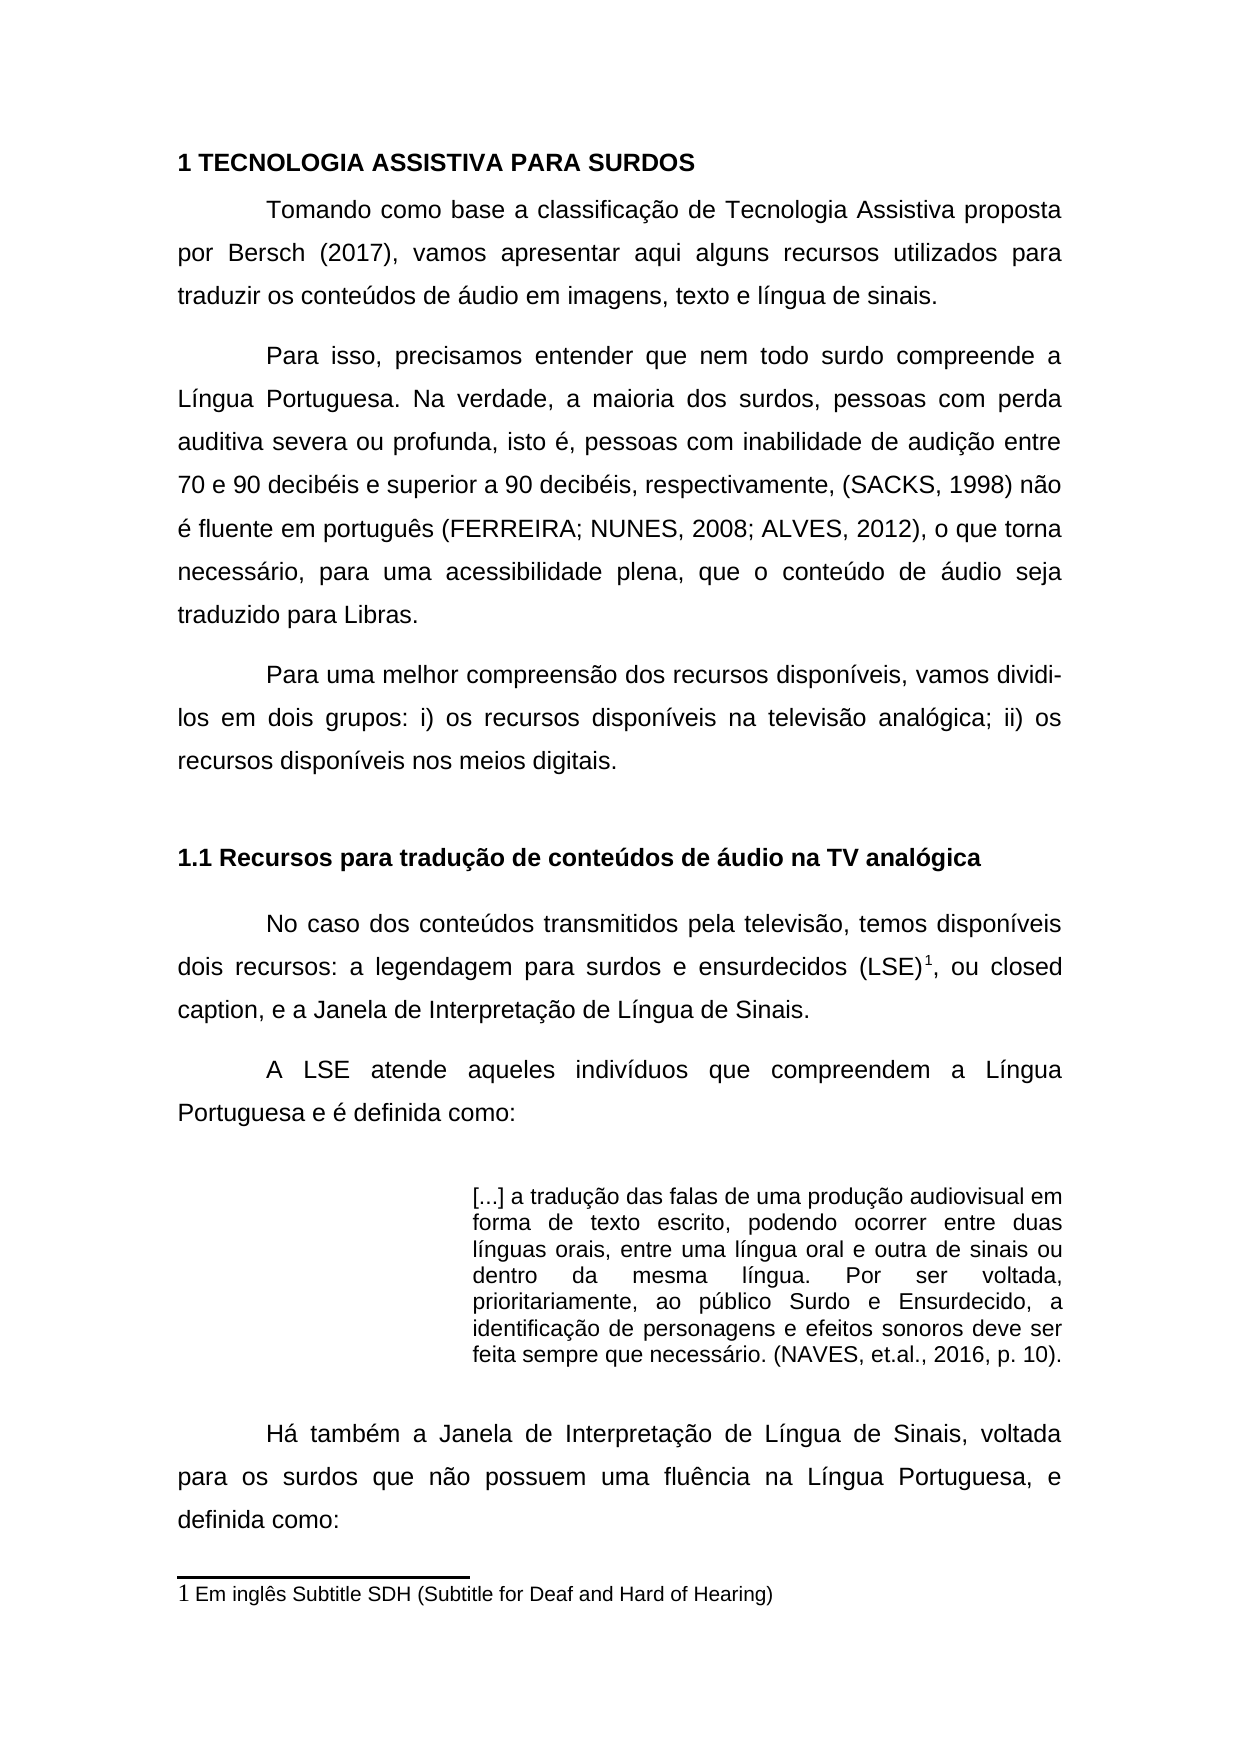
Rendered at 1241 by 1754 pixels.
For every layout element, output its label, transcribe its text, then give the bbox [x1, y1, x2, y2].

text [...] a tradução das falas de uma produção audiovisual em forma de texto escrito, podendo ocorrer entre duas línguas orais, entre uma língua oral e outra de sinais ou dentro da mesma língua. Por ser voltada, prioritariamente, ao público Surdo e Ensurdecido, a identificação de personagens e efeitos sonoros deve ser feita sempre que necessário. (NAVES, et.al., 2016, p. 10). [472, 1183, 1063, 1367]
subtitle 1.1 Recursos para tradução de conteúdos de áudio na TV analógica [177, 843, 1063, 872]
text Há também a Janela de Interpretação de Língua de Sinais, voltada para os surdos que não possuem uma fluência na Língua Portuguesa, e definida como: [177, 1419, 1063, 1534]
text No caso dos conteúdos transmitidos pela televisão, temos disponíveis dois recursos: a legendagem para surdos e ensurdecidos (LSE), ou closed caption, e a Janela de Interpretação de Língua de Sinais. [177, 909, 1063, 1024]
text Para uma melhor compreensão dos recursos disponíveis, vamos dividi-los em dois grupos: i) os recursos disponíveis na televisão analógica; ii) os recursos disponíveis nos meios digitais. [177, 659, 1063, 774]
text A LSE atende aqueles indivíduos que compreendem a Língua Portuguesa e é definida como: [177, 1055, 1063, 1127]
text Tomando como base a classificação de Tecnologia Assistiva proposta por Bersch (2017), vamos apresentar aqui alguns recursos utilizados para traduzir os conteúdos de áudio em imagens, texto e língua de sinais. [177, 195, 1063, 310]
text Para isso, precisamos entender que nem todo surdo compreende a Língua Portuguesa. Na verdade, a maioria dos surdos, pessoas com perda auditiva severa ou profunda, isto é, pessoas com inabilidade de audição entre 70 e 90 decibéis e superior a 90 decibéis, respectivamente, (SACKS, 1998) não é fluente em português (FERREIRA; NUNES, 2008; ALVES, 2012), o que torna necessário, para uma acessibilidade plena, que o conteúdo de áudio seja traduzido para Libras. [177, 341, 1063, 628]
subtitle 1 TECNOLOGIA ASSISTIVA PARA SURDOS [177, 148, 1063, 176]
text Em inglês Subtitle SDH (Subtitle for Deaf and Hard of Hearing) [177, 1578, 1063, 1606]
